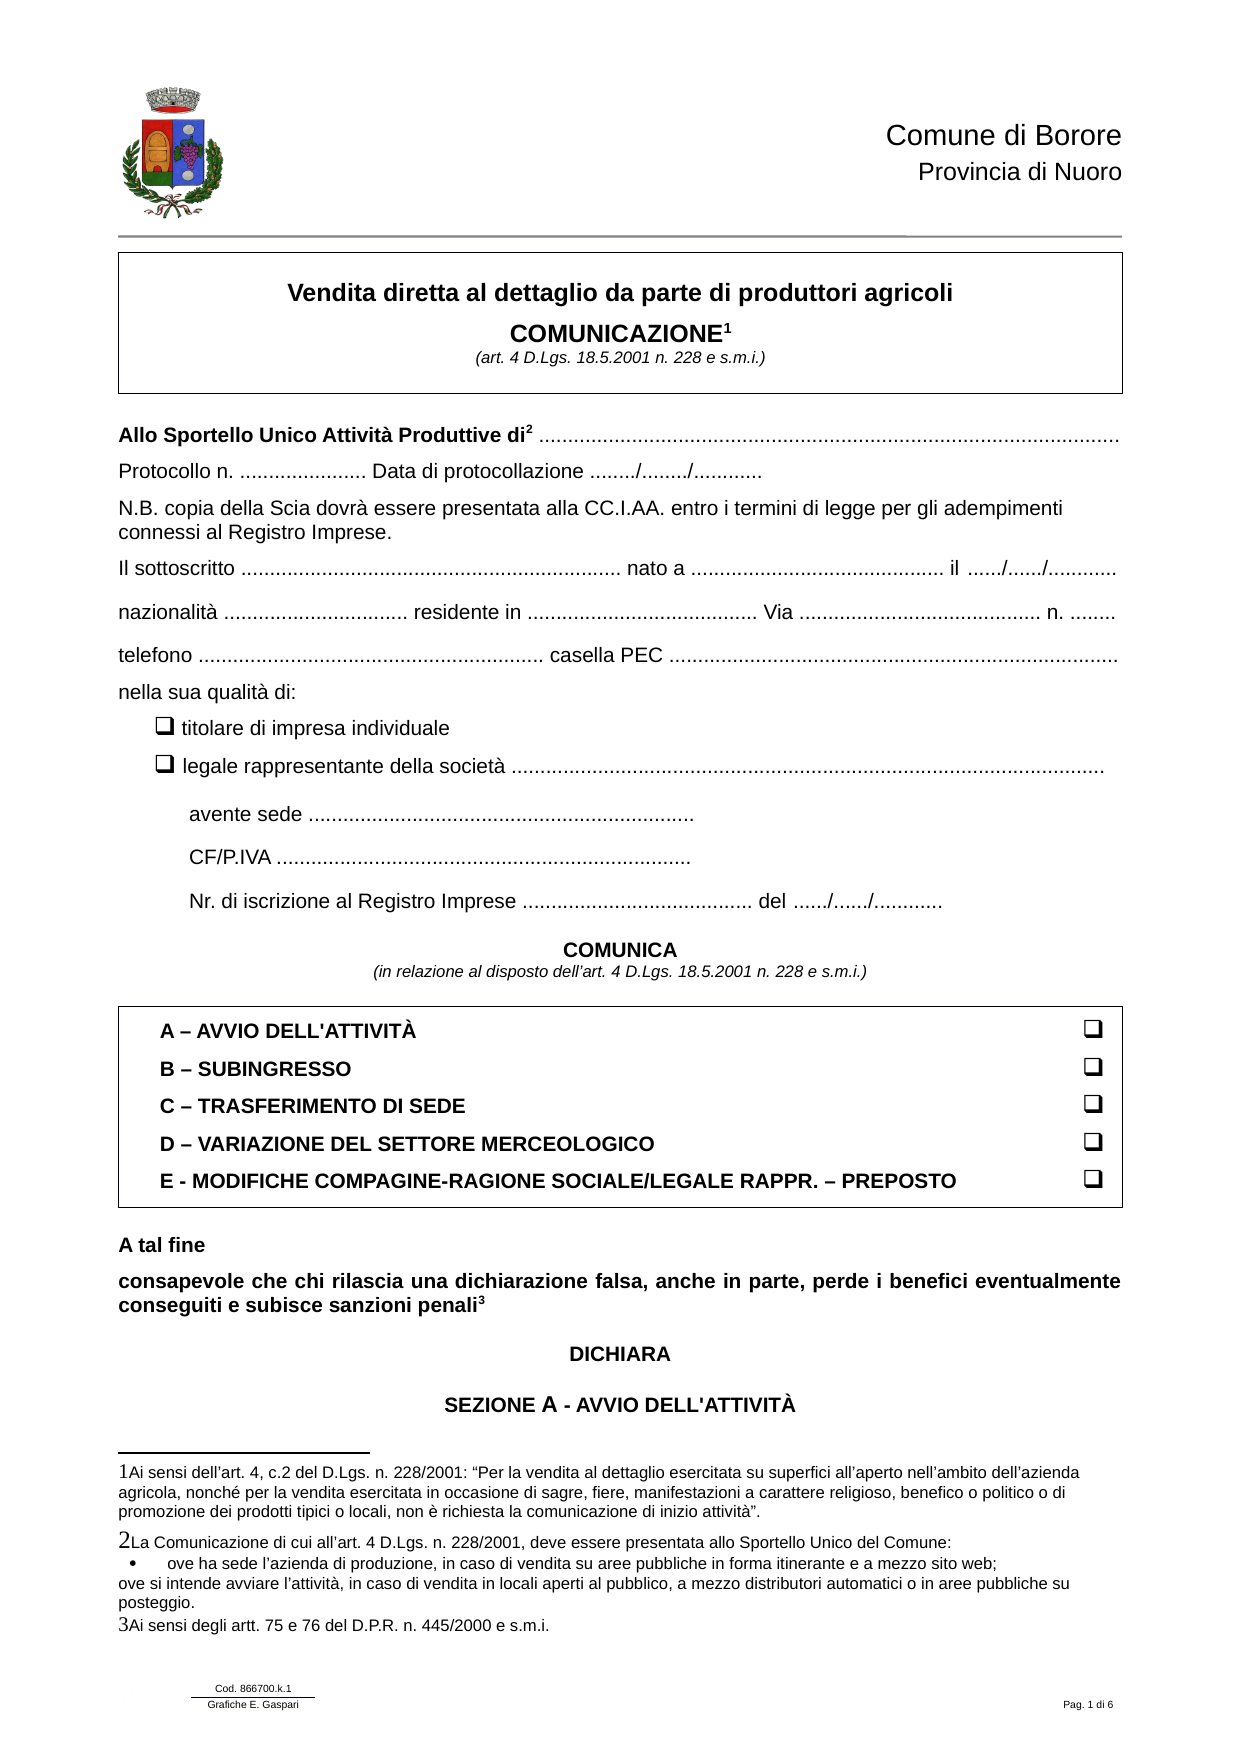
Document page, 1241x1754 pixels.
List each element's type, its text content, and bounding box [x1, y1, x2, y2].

table_header A – AVVIO DELL'ATTIVITÀ  B – SUBINGRESSO  C – TRASFERIMENTO DI SEDE  D – VARIAZIONE DEL SETTORE MERCEOLOGICO  E - MODIFICHE COMPAGINE-RAGIONE SOCIALE/LEGALE RAPPR. – PREPOSTO  [119, 1007, 1122, 1207]
text Nr. di iscrizione al Registro Imprese ........................................ del ....../....../............ [189, 889, 1122, 913]
text A tal fine [118, 1233, 1122, 1257]
text ove si intende avviare l’attività, in caso di vendita in locali aperti al pubblico, a mezzo distributori automatici o in aree pubbliche su posteggio. [118, 1573, 1122, 1612]
text Ai sensi degli artt. 75 e 76 del D.P.R. n. 445/2000 e s.m.i. [118, 1612, 1122, 1636]
text DICHIARA [118, 1342, 1122, 1366]
text La Comunicazione di cui all’art. 4 D.Lgs. n. 228/2001, deve essere presentata allo Sportello Unico del Comune: [118, 1525, 1122, 1554]
text SEZIONE A - AVVIO DELL'ATTIVITÀ [118, 1391, 1122, 1417]
text nella sua qualità di: [118, 680, 1122, 704]
text Protocollo n. ...................... Data di protocollazione ......../......../............ [118, 459, 1122, 483]
table_header Vendita diretta al dettaglio da parte di produttori agricoli COMUNICAZIONE (art. 4 D.Lgs. 18.5.2001 n. 228 e s.m.i.) [119, 253, 1122, 392]
text avente sede ................................................................... [189, 801, 1122, 825]
text telefono ............................................................ casella PEC .............................................................................. [118, 643, 1122, 667]
text  legale rappresentante della società ....................................................................................................... [153, 754, 1122, 779]
text Allo Sportello Unico Attività Produttive di [118, 423, 1122, 447]
text Provincia di Nuoro [224, 157, 1122, 185]
text  titolare di impresa individuale [153, 716, 1122, 741]
text (in relazione al disposto dell’art. 4 D.Lgs. 18.5.2001 n. 228 e s.m.i.) [118, 962, 1122, 981]
text nazionalità ................................ residente in ........................................ Via .......................................... n. ........ [118, 599, 1122, 623]
text Comune di Borore [224, 118, 1122, 152]
text CF/P.IVA ........................................................................ [189, 845, 1122, 869]
text consapevole che chi rilascia una dichiarazione falsa, anche in parte, perde i benefici eventualmente conseguiti e subisce sanzioni penali [118, 1269, 1122, 1317]
picture [122, 87, 224, 219]
text Il sottoscritto .................................................................. nato a ............................................ il ....../....../............ [118, 556, 1122, 580]
text COMUNICA [118, 938, 1122, 962]
list ove ha sede l’azienda di produzione, in caso di vendita su aree pubbliche in forma itinerante e a mezzo sito web; [130, 1554, 1122, 1573]
text N.B. copia della Scia dovrà essere presentata alla CC.I.AA. entro i termini di legge per gli adempimenti connessi al Registro Imprese. [118, 496, 1122, 543]
